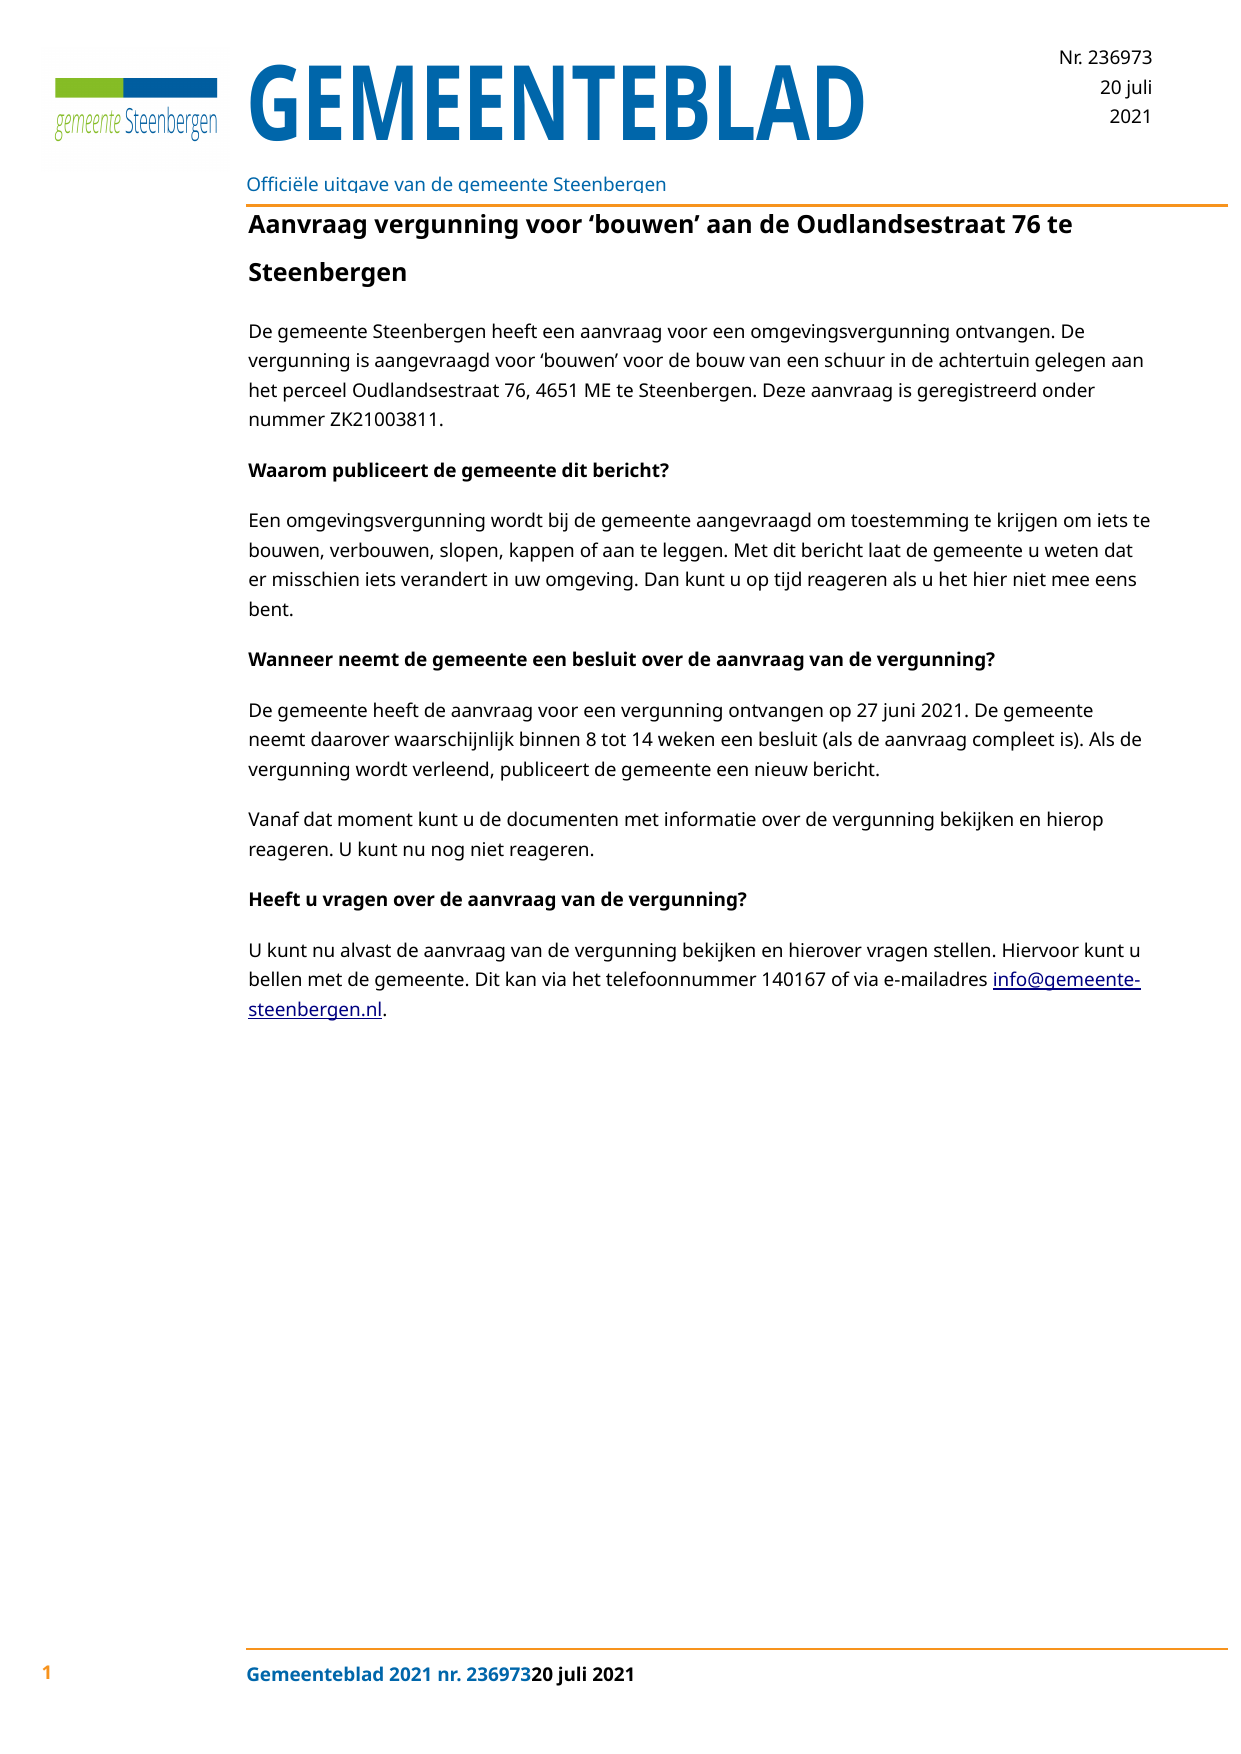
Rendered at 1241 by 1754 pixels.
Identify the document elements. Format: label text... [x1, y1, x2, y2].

text De gemeente heeft de aanvraag voor een vergunning ontvangen op 27 juni 2021. De gemeente neemt daarover waarschijnlijk binnen 8 tot 14 weken een besluit (als de aanvraag compleet is). Als de vergunning wordt verleend, publiceert de gemeente een nieuw bericht. [248, 697, 1152, 782]
text Wanneer neemt de gemeente een besluit over de aanvraag van de vergunning? [248, 647, 1152, 672]
text Vanaf dat moment kunt u de documenten met informatie over de vergunning bekijken en hierop reageren. U kunt nu nog niet reageren. [248, 807, 1152, 862]
text De gemeente Steenbergen heeft een aanvraag voor een omgevingsvergunning ontvangen. De vergunning is aangevraagd voor ‘bouwen’ voor de bouw van een schuur in de achtertuin gelegen aan het perceel Oudlandsestraat 76, 4651 ME te Steenbergen. Deze aanvraag is geregistreerd onder nummer ZK21003811. [248, 318, 1152, 432]
text Aanvraag vergunning voor ‘bouwen’ aan de Oudlandsestraat 76 te Steenbergen [248, 207, 1152, 288]
text Heeft u vragen over de aanvraag van de vergunning? [248, 887, 1152, 912]
text Waarom publiceert de gemeente dit bericht? [248, 457, 1152, 483]
text Een omgevingsvergunning wordt bij de gemeente aangevraagd om toestemming te krijgen om iets te bouwen, verbouwen, slopen, kappen of aan te leggen. Met dit bericht laat de gemeente u weten dat er misschien iets verandert in uw omgeving. Dan kunt u op tijd reageren als u het hier niet mee eens bent. [248, 507, 1152, 622]
text U kunt nu alvast de aanvraag van de vergunning bekijken en hierover vragen stellen. Hiervoor kunt u bellen met de gemeente. Dit kan via het telefoonnummer 140167 of via e-mailadres info@gemeente-steenbergen.nl. [248, 937, 1152, 1022]
picture [41, 47, 231, 172]
